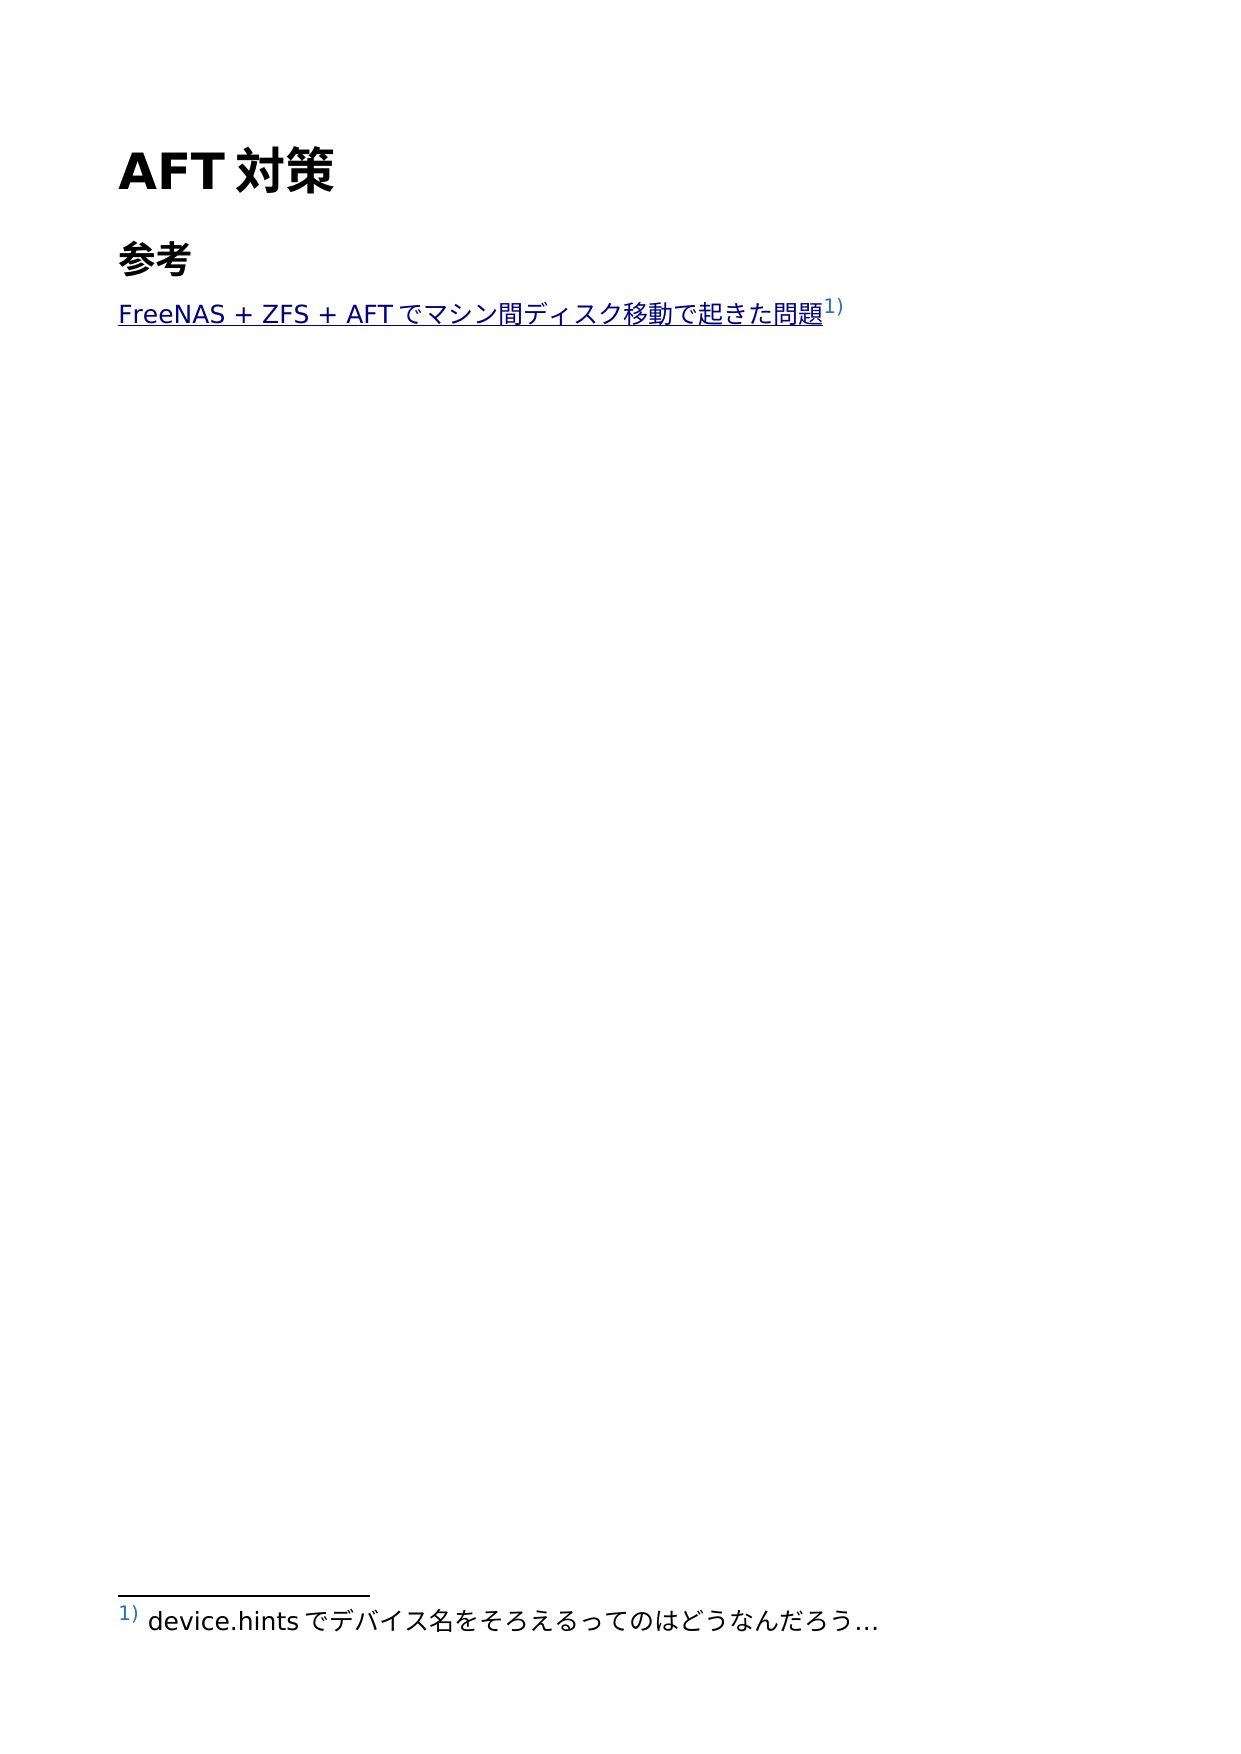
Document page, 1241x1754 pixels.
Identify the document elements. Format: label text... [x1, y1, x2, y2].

subtitle 参考 [118, 239, 1122, 282]
subtitle AFT対策 [118, 143, 1122, 201]
text device.hintsでデバイス名をそろえるってのはどうなんだろう… [118, 1602, 1122, 1636]
text FreeNAS + ZFS + AFTでマシン間ディスク移動で起きた問題 [118, 295, 1122, 329]
